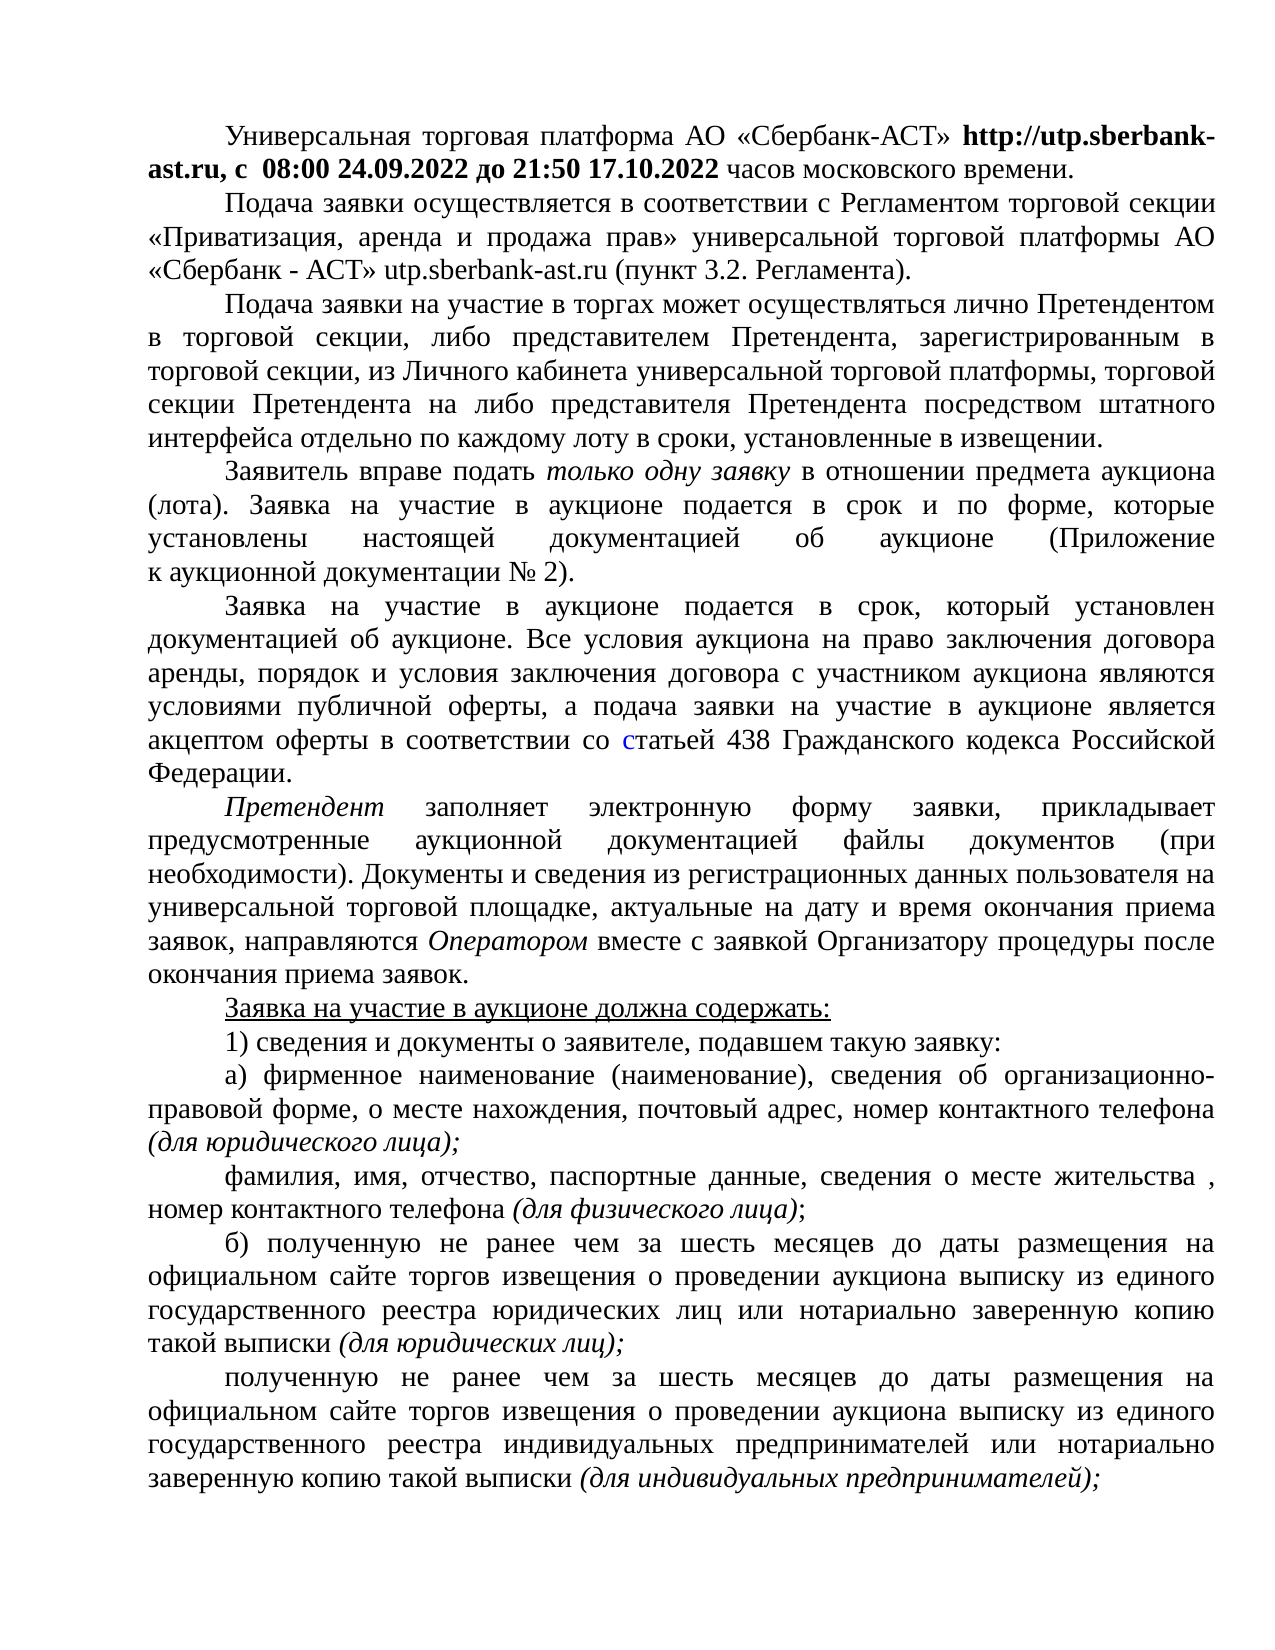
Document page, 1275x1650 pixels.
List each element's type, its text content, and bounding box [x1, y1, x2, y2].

text а) фирменное наименование (наименование), сведения об организационно-правовой форме, о месте нахождения, почтовый адрес, номер контактного телефона (для юридического лица); [148, 1057, 1216, 1158]
text Заявитель вправе подать только одну заявку в отношении предмета аукциона (лота). Заявка на участие в аукционе подается в срок и по форме, которые установлены настоящей документацией об аукционе (Приложение к аукционной документации № 2). [148, 453, 1216, 588]
text Заявка на участие в аукционе подается в срок, который установлен документацией об аукционе. Все условия аукциона на право заключения договора аренды, порядок и условия заключения договора с участником аукциона являются условиями публичной оферты, а подача заявки на участие в аукционе является акцептом оферты в соответствии со статьей 438 Гражданского кодекса Российской Федерации. [148, 588, 1216, 789]
text полученную не ранее чем за шесть месяцев до даты размещения на официальном сайте торгов извещения о проведении аукциона выписку из единого государственного реестра индивидуальных предпринимателей или нотариально заверенную копию такой выписки (для индивидуальных предпринимателей); [148, 1359, 1216, 1493]
text фамилия, имя, отчество, паспортные данные, сведения о месте жительства , номер контактного телефона (для физического лица); [148, 1158, 1216, 1225]
text Подача заявки осуществляется в соответствии с Регламентом торговой секции «Приватизация, аренда и продажа прав» универсальной торговой платформы АО «Сбербанк - АСТ» utp.sberbank-ast.ru (пункт 3.2. Регламента). [148, 185, 1216, 286]
text Претендент заполняет электронную форму заявки, прикладывает предусмотренные аукционной документацией файлы документов (при необходимости). Документы и сведения из регистрационных данных пользователя на универсальной торговой площадке, актуальные на дату и время окончания приема заявок, направляются Оператором вместе с заявкой Организатору процедуры после окончания приема заявок. [148, 789, 1216, 990]
text Заявка на участие в аукционе должна содержать: [148, 990, 1216, 1024]
text б) полученную не ранее чем за шесть месяцев до даты размещения на официальном сайте торгов извещения о проведении аукциона выписку из единого государственного реестра юридических лиц или нотариально заверенную копию такой выписки (для юридических лиц); [148, 1225, 1216, 1359]
text 1) сведения и документы о заявителе, подавшем такую заявку: [148, 1024, 1216, 1057]
text Подача заявки на участие в торгах может осуществляться лично Претендентом в торговой секции, либо представителем Претендента, зарегистрированным в торговой секции, из Личного кабинета универсальной торговой платформы, торговой секции Претендента на либо представителя Претендента посредством штатного интерфейса отдельно по каждому лоту в сроки, установленные в извещении. [148, 286, 1216, 453]
text Универсальная торговая платформа АО «Сбербанк-АСТ» http://utp.sberbank-ast.ru, с 08:00 24.09.2022 до 21:50 17.10.2022 часов московского времени. [148, 118, 1216, 185]
